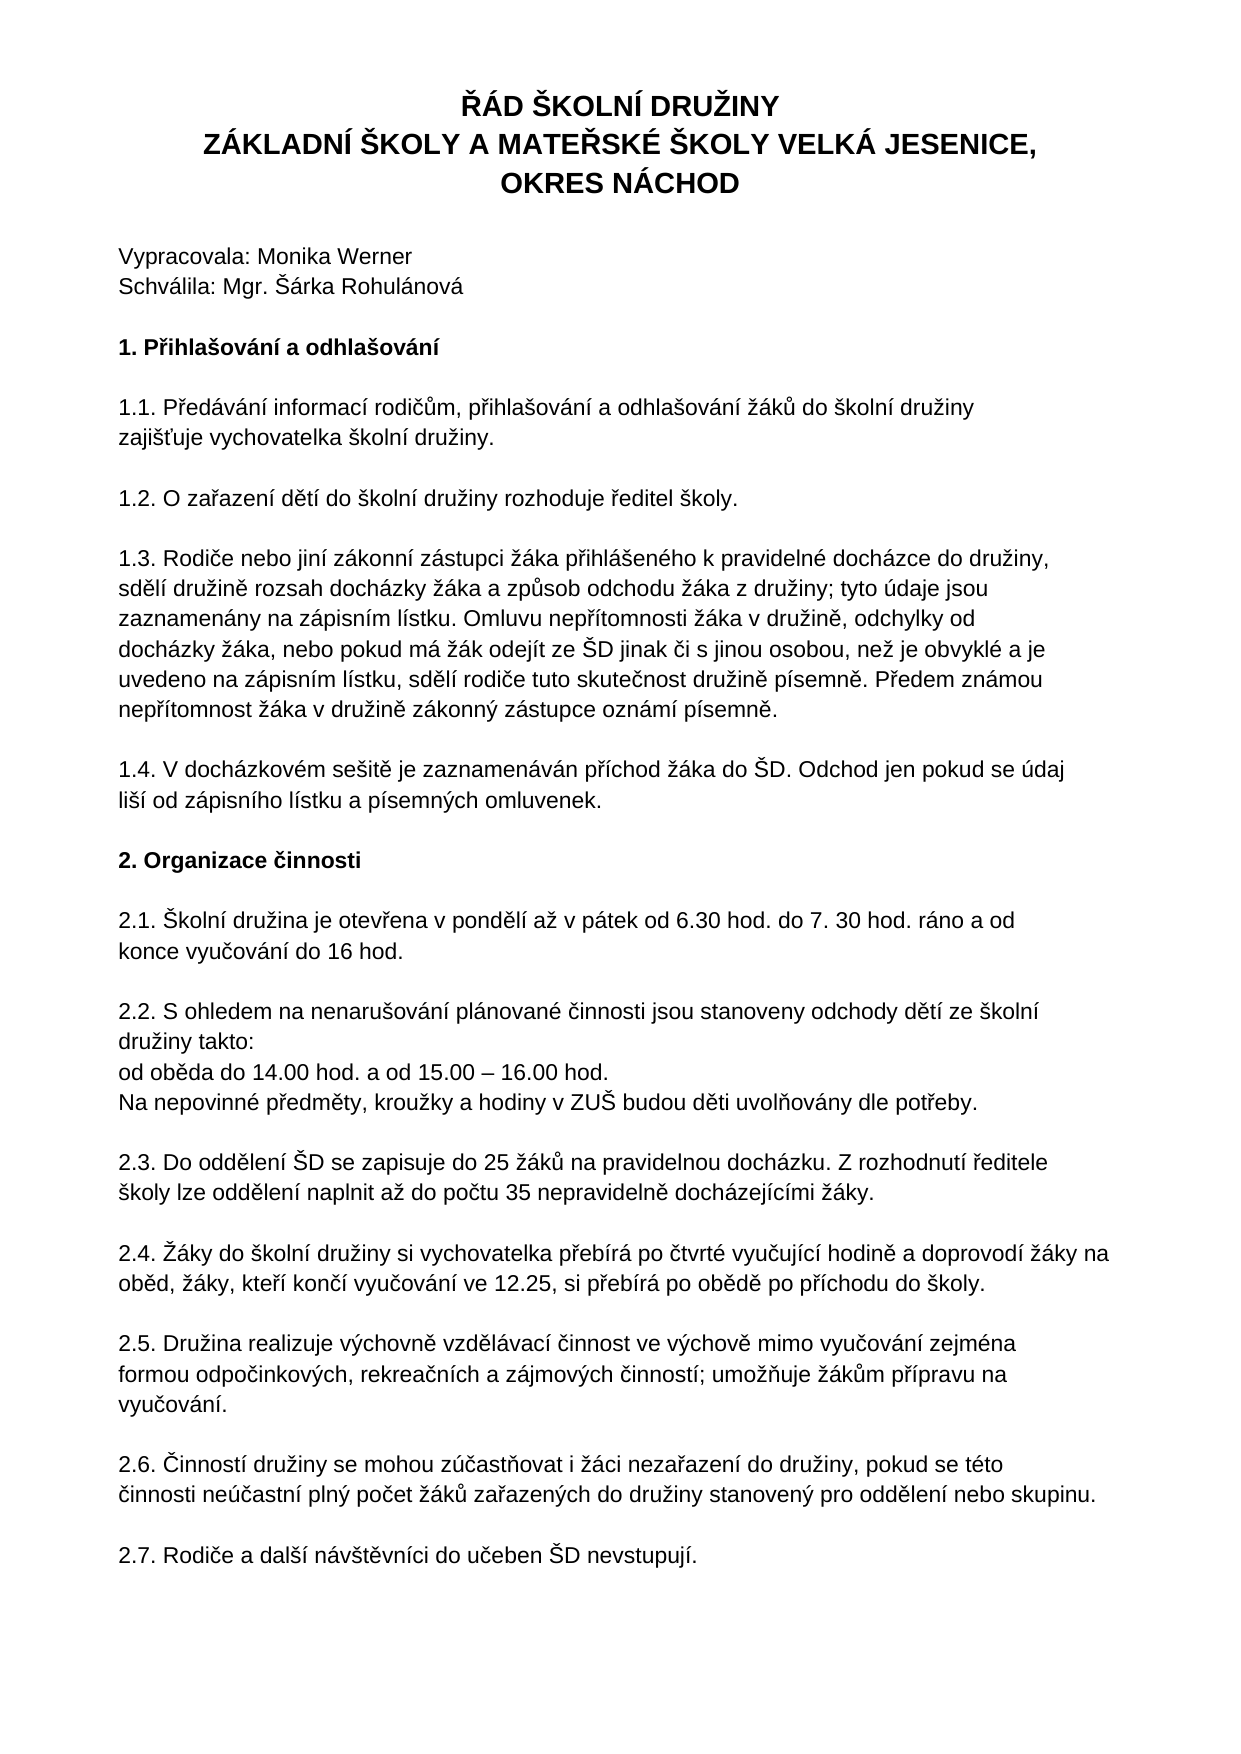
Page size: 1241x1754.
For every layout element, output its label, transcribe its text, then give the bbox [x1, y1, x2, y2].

text od oběda do 14.00 hod. a od 15.00 – 16.00 hod. [118, 1058, 1122, 1085]
text 1.3. Rodiče nebo jiní zákonní zástupci žáka přihlášeného k pravidelné docházce do družiny, [118, 545, 1122, 571]
text ŘÁD ŠKOLNÍ DRUŽINY [118, 89, 1122, 122]
text sdělí družině rozsah docházky žáka a způsob odchodu žáka z družiny; tyto údaje jsou [118, 575, 1122, 601]
text 2.1. Školní družina je otevřena v pondělí až v pátek od 6.30 hod. do 7. 30 hod. ráno a od [118, 907, 1122, 934]
text Na nepovinné předměty, kroužky a hodiny v ZUŠ budou děti uvolňovány dle potřeby. [118, 1089, 1122, 1115]
text 2.7. Rodiče a další návštěvníci do učeben ŠD nevstupují. [118, 1542, 1122, 1568]
text uvedeno na zápisním lístku, sdělí rodiče tuto skutečnost družině písemně. Předem známou [118, 666, 1122, 692]
text Vypracovala: Monika Werner [118, 243, 1122, 269]
text školy lze oddělení naplnit až do počtu 35 nepravidelně docházejícími žáky. [118, 1179, 1122, 1206]
text 1.1. Předávání informací rodičům, přihlašování a odhlašování žáků do školní družiny [118, 394, 1122, 420]
text 1.2. O zařazení dětí do školní družiny rozhoduje ředitel školy. [118, 484, 1122, 511]
text 2.5. Družina realizuje výchovně vzdělávací činnost ve výchově mimo vyučování zejména [118, 1330, 1122, 1357]
text 1.4. V docházkovém sešitě je zaznamenáván příchod žáka do ŠD. Odchod jen pokud se údaj [118, 756, 1122, 783]
text nepřítomnost žáka v družině zákonný zástupce oznámí písemně. [118, 696, 1122, 722]
text docházky žáka, nebo pokud má žák odejít ze ŠD jinak či s jinou osobou, než je obvyklé a je [118, 636, 1122, 662]
text OKRES NÁCHOD [118, 166, 1122, 199]
text formou odpočinkových, rekreačních a zájmových činností; umožňuje žákům přípravu na [118, 1361, 1122, 1387]
text vyučování. [118, 1391, 1122, 1417]
text 2.4. Žáky do školní družiny si vychovatelka přebírá po čtvrté vyučující hodině a doprovodí žáky na oběd, žáky, kteří končí vyučování ve 12.25, si přebírá po obědě po příchodu do školy. [118, 1240, 1122, 1296]
text zaznamenány na zápisním lístku. Omluvu nepřítomnosti žáka v družině, odchylky od [118, 605, 1122, 632]
text ZÁKLADNÍ ŠKOLY A MATEŘSKÉ ŠKOLY VELKÁ JESENICE, [118, 127, 1122, 161]
text zajišťuje vychovatelka školní družiny. [118, 424, 1122, 450]
text družiny takto: [118, 1028, 1122, 1054]
text konce vyučování do 16 hod. [118, 938, 1122, 964]
text 2. Organizace činnosti [118, 847, 1122, 873]
text činnosti neúčastní plný počet žáků zařazených do družiny stanovený pro oddělení nebo skupinu. [118, 1481, 1122, 1508]
text 2.6. Činností družiny se mohou zúčastňovat i žáci nezařazení do družiny, pokud se této [118, 1451, 1122, 1477]
text Schválila: Mgr. Šárka Rohulánová [118, 273, 1122, 299]
text 2.2. S ohledem na nenarušování plánované činnosti jsou stanoveny odchody dětí ze školní [118, 998, 1122, 1024]
text 2.3. Do oddělení ŠD se zapisuje do 25 žáků na pravidelnou docházku. Z rozhodnutí ředitele [118, 1149, 1122, 1175]
text 1. Přihlašování a odhlašování [118, 333, 1122, 360]
text liší od zápisního lístku a písemných omluvenek. [118, 787, 1122, 813]
